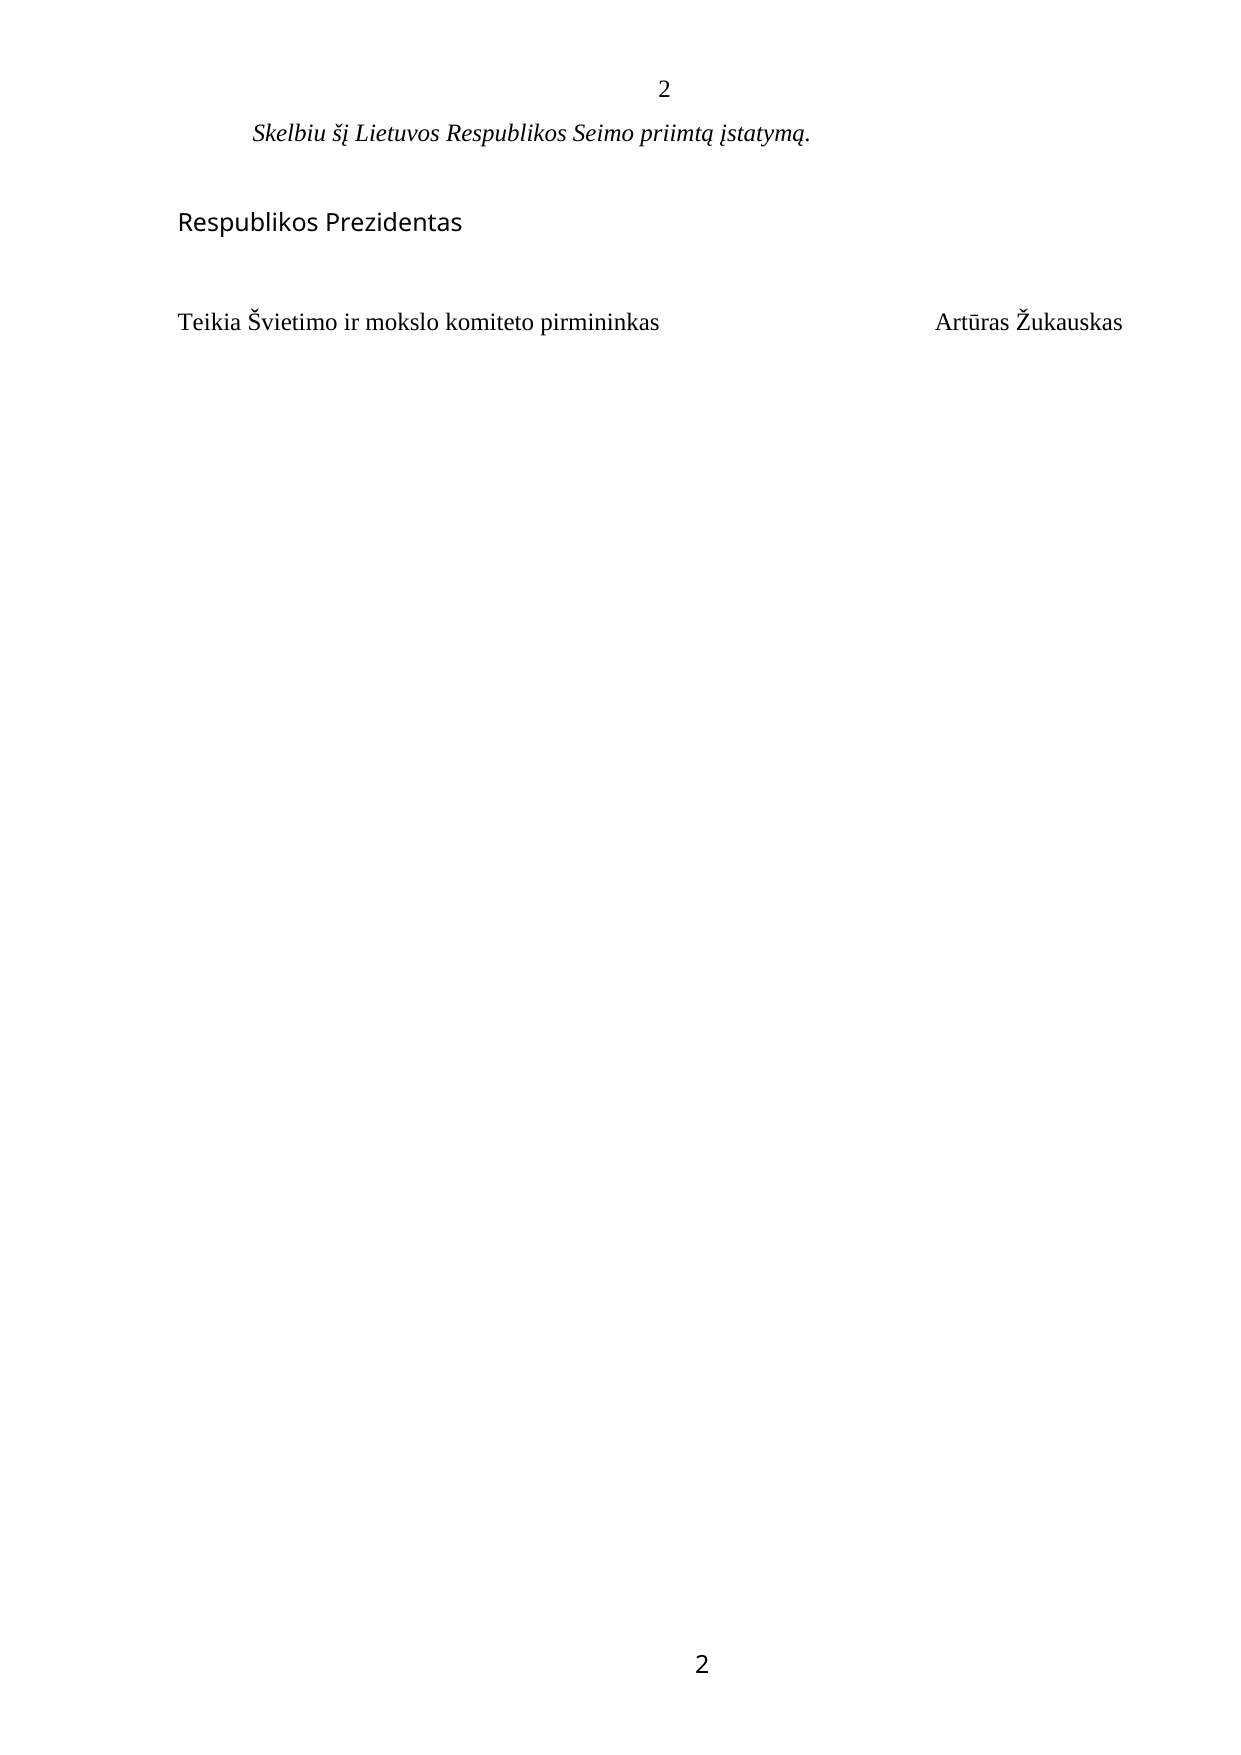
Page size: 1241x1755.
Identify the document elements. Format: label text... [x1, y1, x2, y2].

text Skelbiu šį Lietuvos Respublikos Seimo priimtą įstatymą. [177, 118, 1152, 147]
text Respublikos Prezidentas [177, 204, 1152, 238]
text Teikia Švietimo ir mokslo komiteto pirmininkas Artūras Žukauskas [177, 307, 1152, 335]
